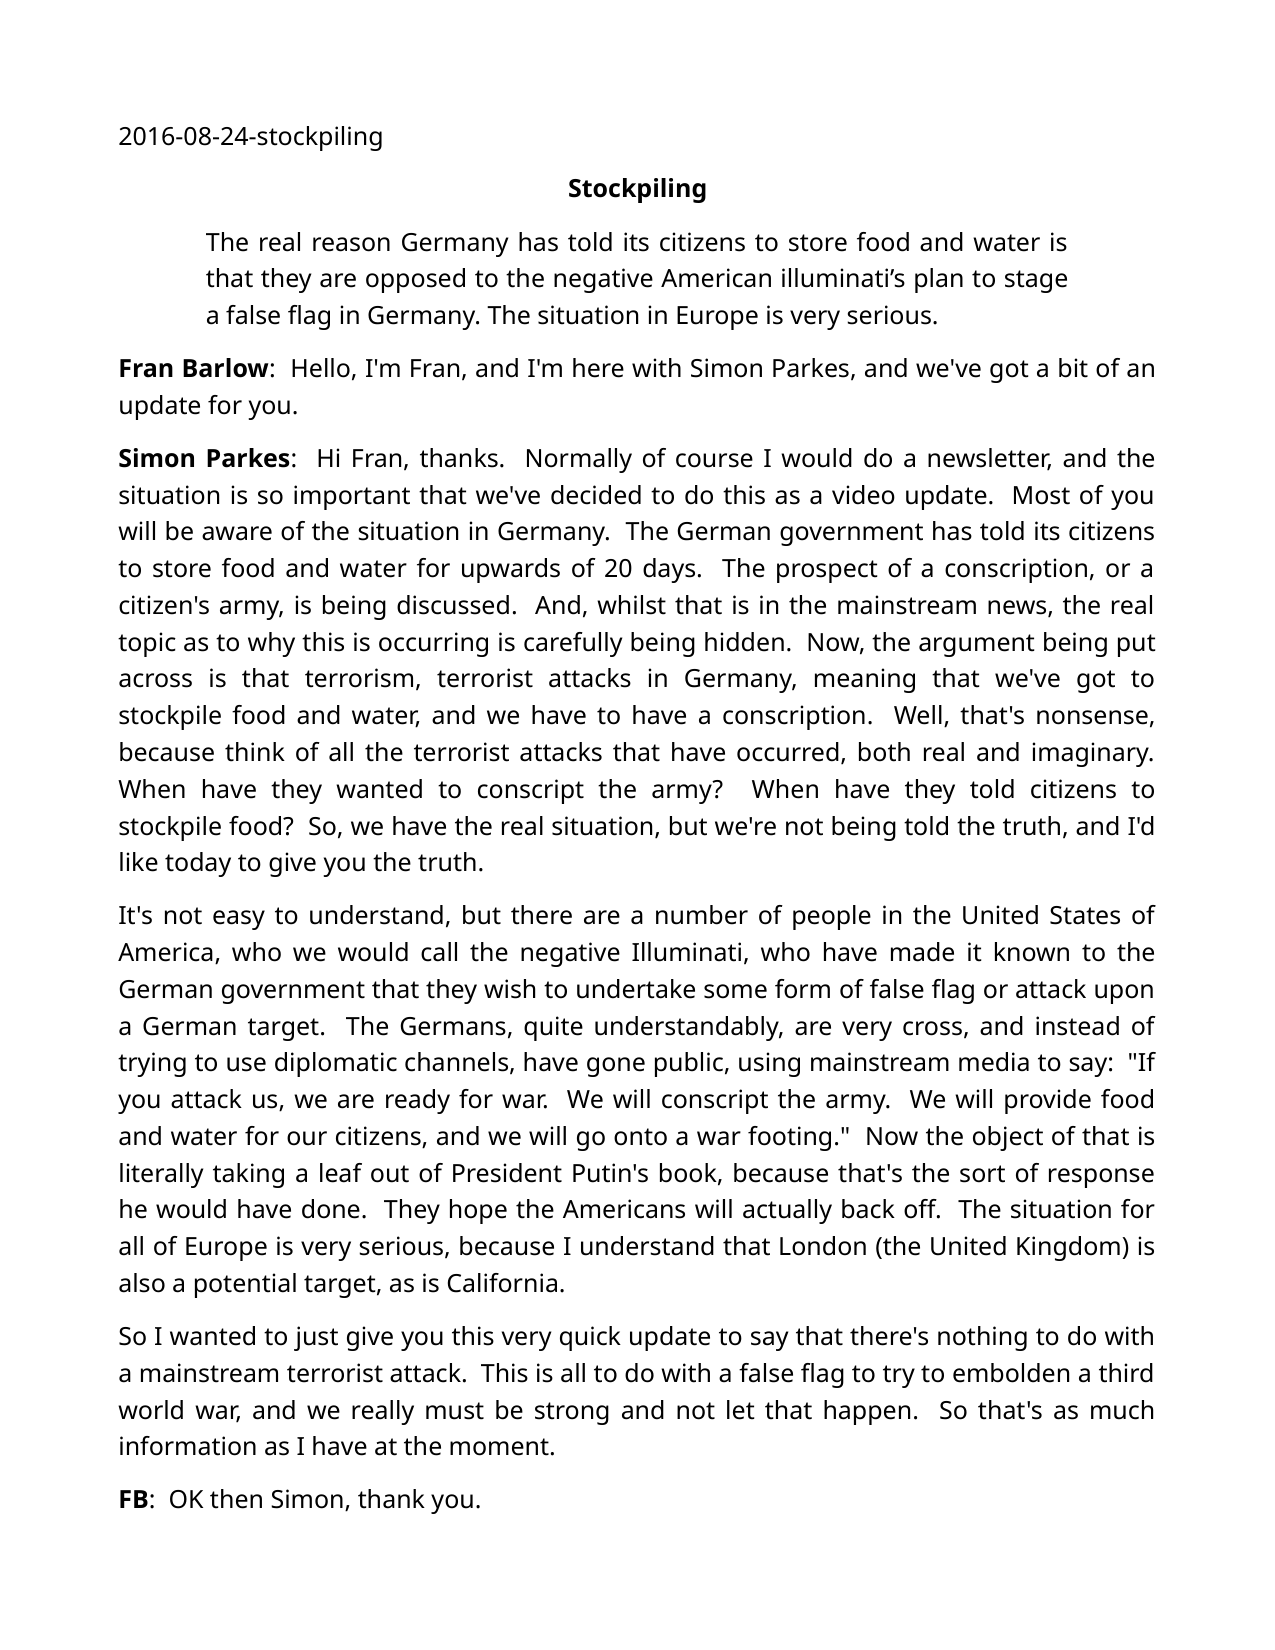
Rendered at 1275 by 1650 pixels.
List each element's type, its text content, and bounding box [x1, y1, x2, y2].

text Fran Barlow: Hello, I'm Fran, and I'm here with Simon Parkes, and we've got a bit of an update for you. [118, 351, 1157, 422]
text So I wanted to just give you this very quick update to say that there's nothing to do with a mainstream terrorist attack. This is all to do with a false flag to try to embolden a third world war, and we really must be strong and not let that happen. So that's as much information as I have at the moment. [118, 1319, 1157, 1463]
text It's not easy to understand, but there are a number of people in the United States of America, who we would call the negative Illuminati, who have made it known to the German government that they wish to undertake some form of false flag or attack upon a German target. The Germans, quite understandably, are very cross, and instead of trying to use diplomatic channels, have gone public, using mainstream media to say: "If you attack us, we are ready for war. We will conscript the army. We will provide food and water for our citizens, and we will go onto a war footing." Now the object of that is literally taking a leaf out of President Putin's book, because that's the sort of response he would have done. They hope the Americans will actually back off. The situation for all of Europe is very serious, because I understand that London (the United Kingdom) is also a potential target, as is California. [118, 898, 1157, 1300]
text 2016-08-24-stockpiling [118, 118, 1157, 152]
text Simon Parkes: Hi Fran, thanks. Normally of course I would do a newsletter, and the situation is so important that we've decided to do this as a video update. Most of you will be aware of the situation in Germany. The German government has told its citizens to store food and water for upwards of 20 days. The prospect of a conscription, or a citizen's army, is being discussed. And, whilst that is in the mainstream news, the real topic as to why this is occurring is carefully being hidden. Now, the argument being put across is that terrorism, terrorist attacks in Germany, meaning that we've got to stockpile food and water, and we have to have a conscription. Well, that's nonsense, because think of all the terrorist attacks that have occurred, both real and imaginary. When have they wanted to conscript the army? When have they told citizens to stockpile food? So, we have the real situation, but we're not being told the truth, and I'd like today to give you the truth. [118, 441, 1157, 879]
text Stockpiling [118, 171, 1157, 205]
text FB: OK then Simon, thank you. [118, 1482, 1157, 1516]
text The real reason Germany has told its citizens to store food and water is that they are opposed to the negative American illuminati’s plan to stage a false flag in Germany. The situation in Europe is very serious. [206, 224, 1069, 332]
